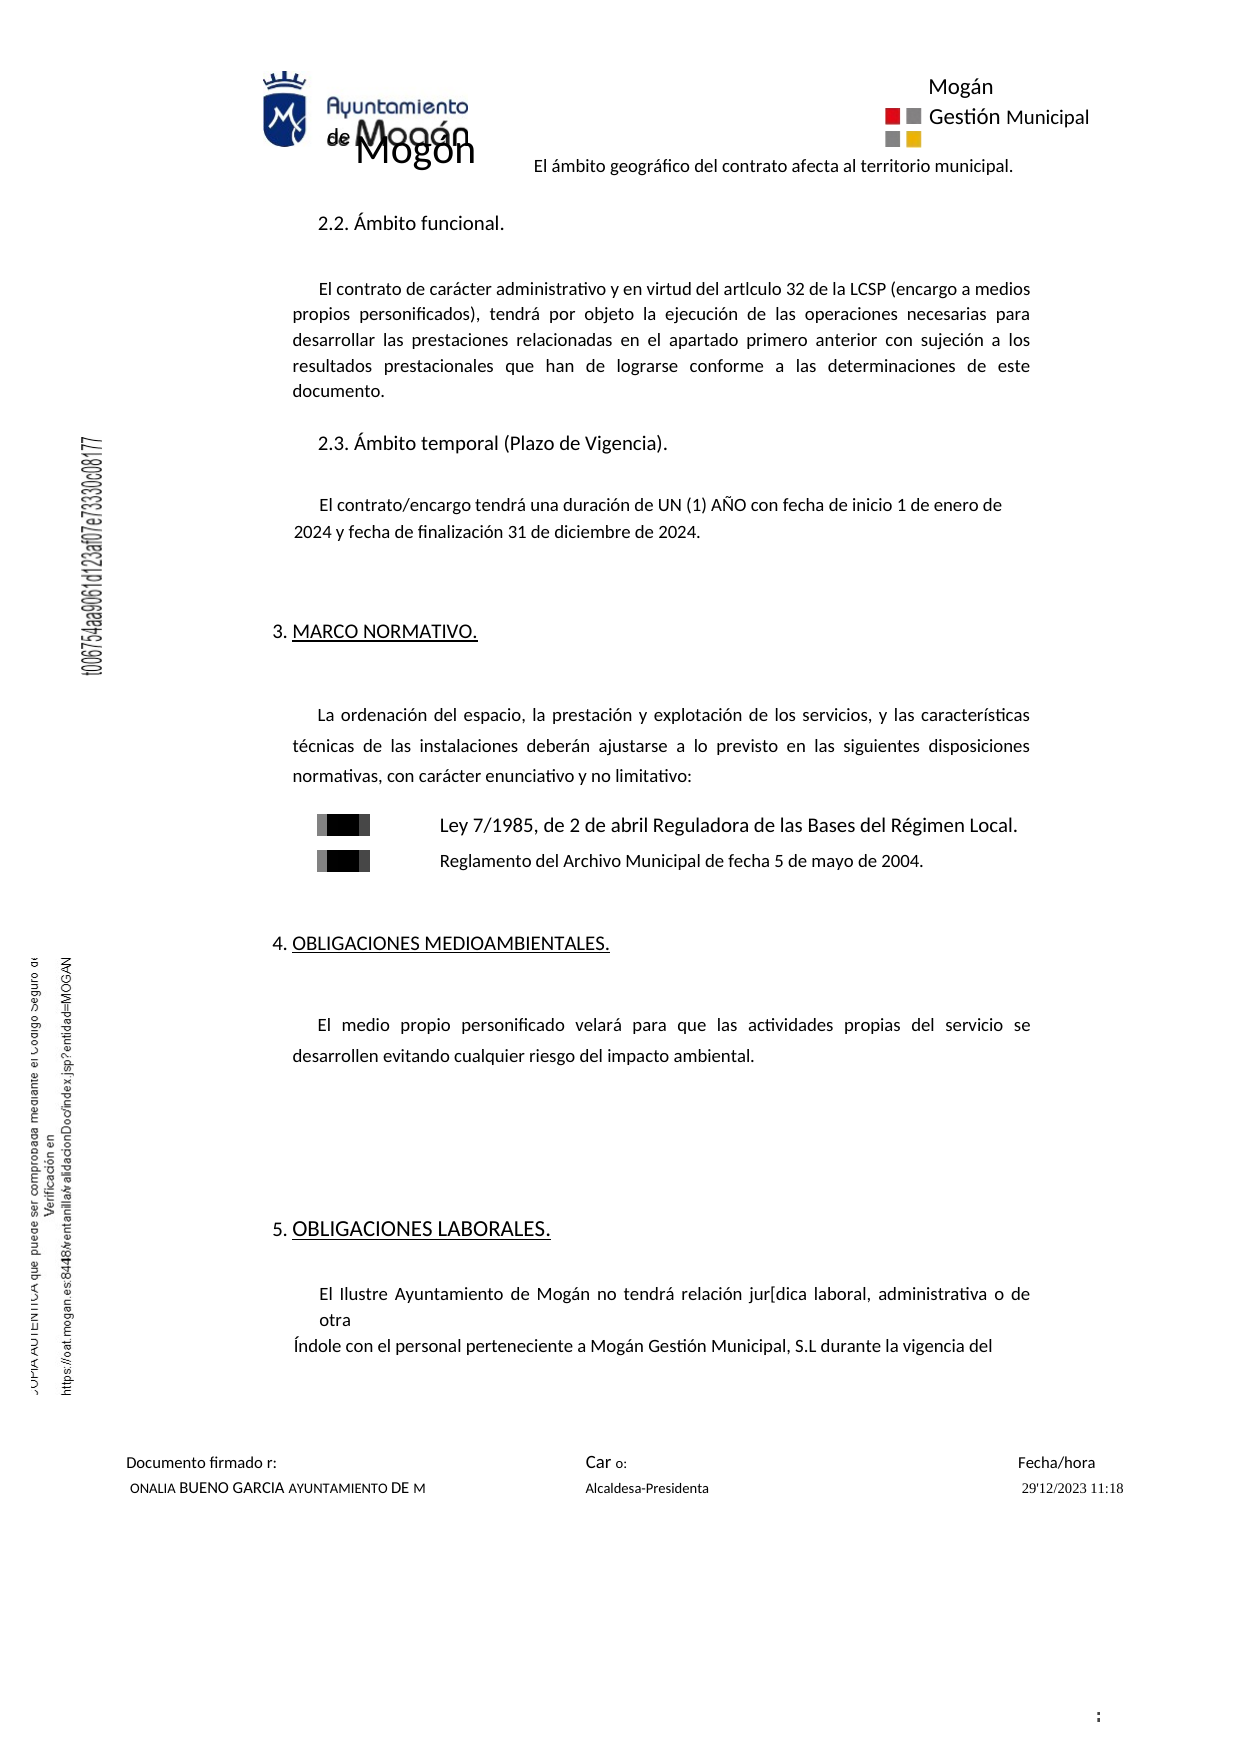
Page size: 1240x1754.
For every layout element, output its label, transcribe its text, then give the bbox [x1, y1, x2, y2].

text El medio propio personificado velará para que las actividades propias del servicio se desarrollen evitando cualquier riesgo del impacto ambiental. [292, 1013, 1031, 1067]
list OBLIGACIONES MEDIOAMBIENTALES. [272, 930, 1031, 956]
text El contrato/encargo tendrá una duración de UN (1) AÑO con fecha de inicio 1 de enero de [319, 493, 1031, 516]
list MARCO NORMATIVO. [272, 619, 1031, 644]
list Reglamento del Archivo Municipal de fecha 5 de mayo de 2004. [292, 850, 1031, 873]
text El contrato de carácter administrativo y en virtud del artlculo 32 de la LCSP (encargo a medios propios personificados), tendrá por objeto la ejecución de las operaciones necesarias para desarrollar las prestaciones relacionadas en el apartado primero anterior con sujeción a los resultados prestacionales que han de lograrse conforme a las determinaciones de este documento. [292, 277, 1031, 402]
text El Ilustre Ayuntamiento de Mogán no tendrá relación jur[dica laboral, administrativa o de otra [319, 1282, 1031, 1331]
text El ámbito geográfico del contrato afecta al territorio municipal. [320, 155, 1031, 178]
text 2.3. Ámbito temporal (Plazo de Vigencia). [318, 430, 1031, 455]
text 2024 y fecha de finalización 31 de diciembre de 2024. [293, 520, 1031, 543]
list OBLIGACIONES LABORALES. [272, 1214, 1031, 1242]
text La ordenación del espacio, la prestación y explotación de los servicios, y las características técnicas de las instalaciones deberán ajustarse a lo previsto en las siguientes disposiciones normativas, con carácter enunciativo y no limitativo: [292, 703, 1031, 787]
list Ley 7/1985, de 2 de abril Reguladora de las Bases del Régimen Local. [292, 812, 1031, 838]
text 2.2. Ámbito funcional. [318, 210, 1031, 235]
text Índole con el personal perteneciente a Mogán Gestión Municipal, S.L durante la vigencia del [293, 1334, 1031, 1357]
